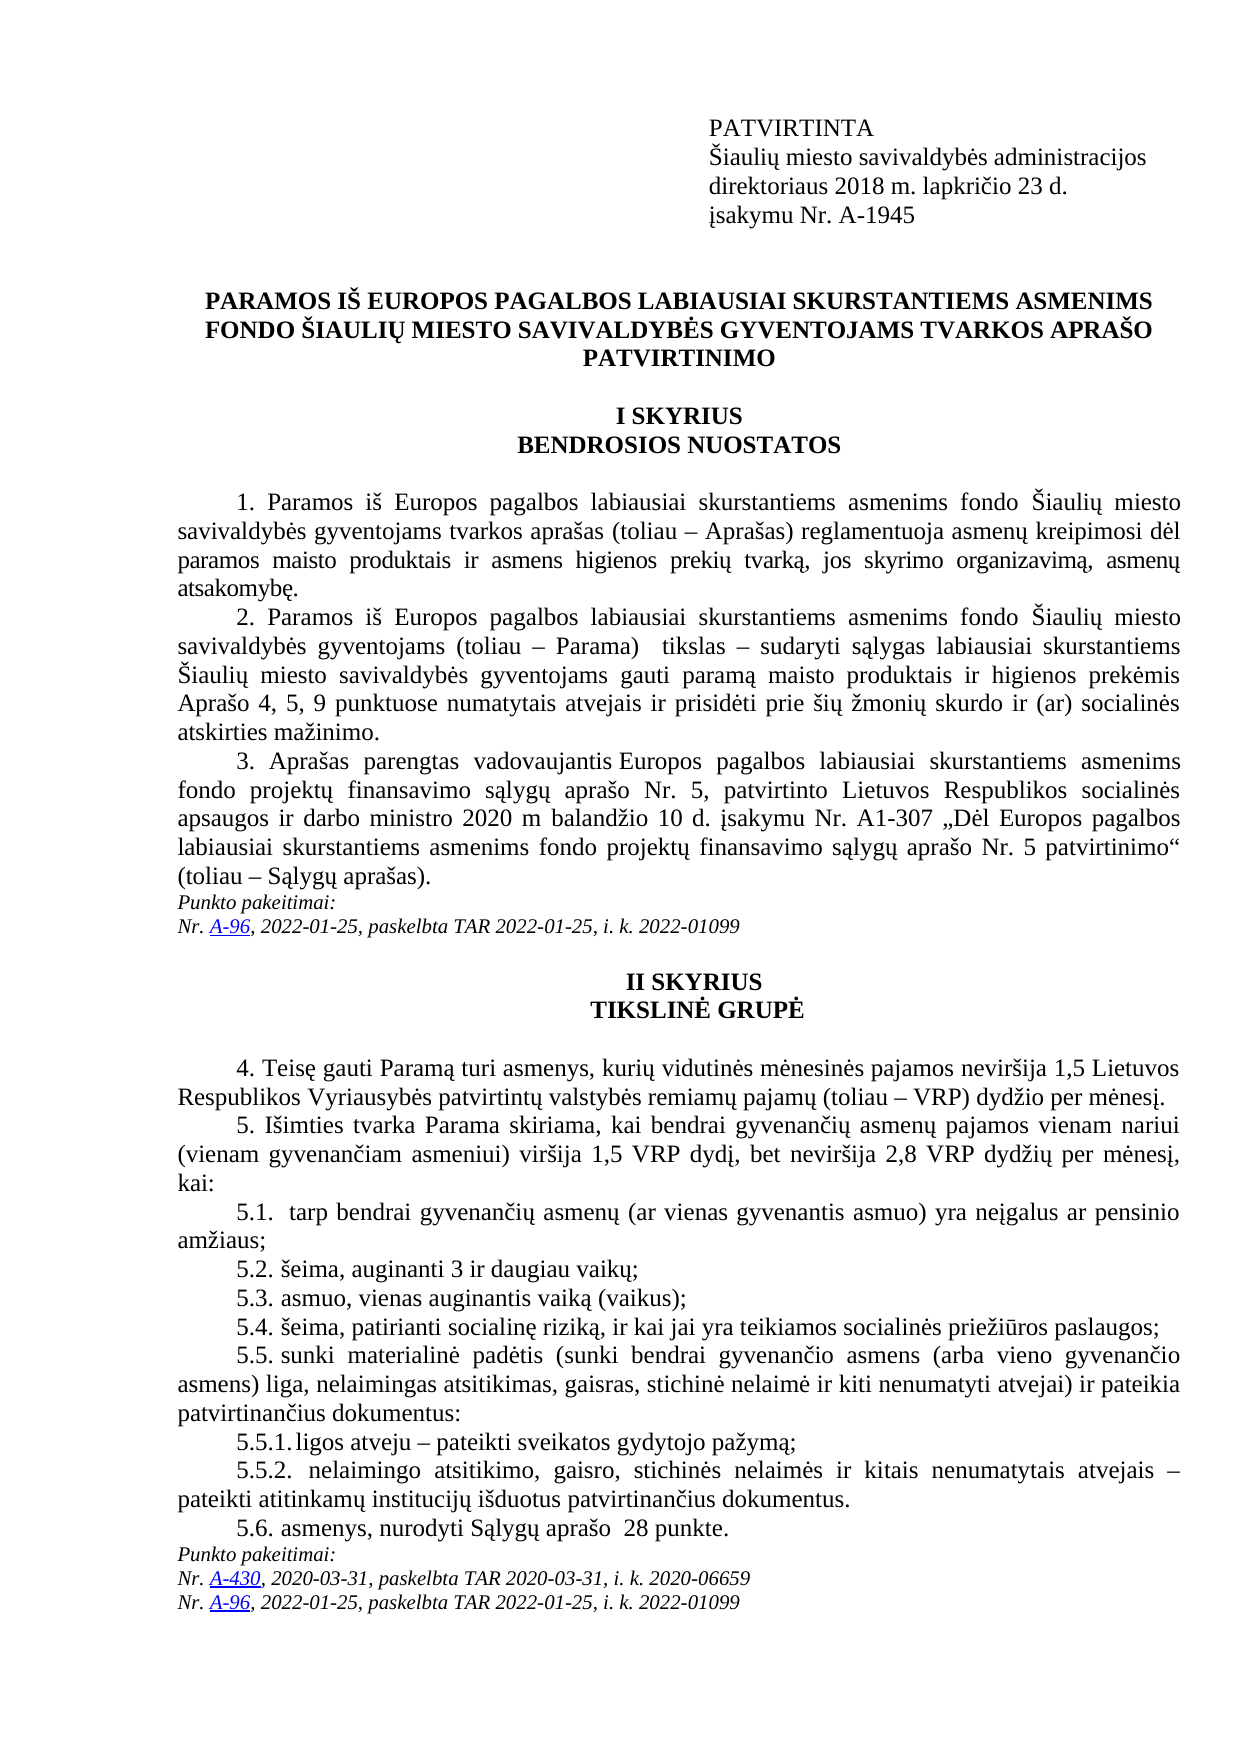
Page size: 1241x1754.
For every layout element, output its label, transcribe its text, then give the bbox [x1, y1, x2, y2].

text 1. Paramos iš Europos pagalbos labiausiai skurstantiems asmenims fondo Šiaulių miesto savivaldybės gyventojams tvarkos aprašas (toliau – Aprašas) reglamentuoja asmenų kreipimosi dėl paramos maisto produktais ir asmens higienos prekių tvarką, jos skyrimo organizavimą, asmenų atsakomybę. [177, 487, 1181, 602]
text Šiaulių miesto savivaldybės administracijos [177, 142, 1181, 171]
text PATVIRTINTA [177, 113, 1181, 142]
text 5.5. sunki materialinė padėtis (sunki bendrai gyvenančio asmens (arba vieno gyvenančio asmens) liga, nelaimingas atsitikimas, gaisras, stichinė nelaimė ir kiti nenumatyti atvejai) ir pateikia patvirtinančius dokumentus: [177, 1340, 1181, 1427]
text 5.1. tarp bendrai gyvenančių asmenų (ar vienas gyvenantis asmuo) yra neįgalus ar pensinio amžiaus; [177, 1197, 1181, 1254]
text 5.2. šeima, auginanti 3 ir daugiau vaikų; [177, 1254, 1181, 1283]
text I SKYRIUS [177, 401, 1181, 430]
text 5.3. asmuo, vienas auginantis vaiką (vaikus); [177, 1283, 1181, 1312]
text įsakymu Nr. A-1945 [709, 200, 1181, 228]
text TIKSLINĖ GRUPĖ [177, 995, 1181, 1024]
text 5. Išimties tvarka Parama skiriama, kai bendrai gyvenančių asmenų pajamos vienam nariui (vienam gyvenančiam asmeniui) viršija 1,5 VRP dydį, bet neviršija 2,8 VRP dydžių per mėnesį, kai: [177, 1110, 1181, 1197]
text 4. Teisę gauti Paramą turi asmenys, kurių vidutinės mėnesinės pajamos neviršija 1,5 Lietuvos Respublikos Vyriausybės patvirtintų valstybės remiamų pajamų (toliau – VRP) dydžio per mėnesį. [177, 1053, 1181, 1110]
text Punkto pakeitimai: [177, 1542, 1181, 1566]
text Nr. A-96, 2022-01-25, paskelbta TAR 2022-01-25, i. k. 2022-01099 [177, 1590, 1181, 1614]
text II SKYRIUS [177, 967, 1181, 995]
text Nr. A-430, 2020-03-31, paskelbta TAR 2020-03-31, i. k. 2020-06659 [177, 1566, 1181, 1590]
text BENDROSIOS NUOSTATOS [177, 430, 1181, 458]
text 2. Paramos iš Europos pagalbos labiausiai skurstantiems asmenims fondo Šiaulių miesto savivaldybės gyventojams (toliau – Parama) tikslas – sudaryti sąlygas labiausiai skurstantiems Šiaulių miesto savivaldybės gyventojams gauti paramą maisto produktais ir higienos prekėmis Aprašo 4, 5, 9 punktuose numatytais atvejais ir prisidėti prie šių žmonių skurdo ir (ar) socialinės atskirties mažinimo. [177, 602, 1181, 746]
text Punkto pakeitimai: [177, 890, 1181, 914]
text 5.4. šeima, patirianti socialinę riziką, ir kai jai yra teikiamos socialinės priežiūros paslaugos; [177, 1312, 1181, 1340]
text PARAMOS IŠ EUROPOS PAGALBOS LABIAUSIAI SKURSTANTIEMS ASMENIMS FONDO ŠIAULIŲ MIESTO SAVIVALDYBĖS GYVENTOJAMS TVARKOS APRAŠO PATVIRTINIMO [177, 286, 1181, 372]
text 3. Aprašas parengtas vadovaujantis Europos pagalbos labiausiai skurstantiems asmenims fondo projektų finansavimo sąlygų aprašo Nr. 5, patvirtinto Lietuvos Respublikos socialinės apsaugos ir darbo ministro 2020 m balandžio 10 d. įsakymu Nr. A1-307 „Dėl Europos pagalbos labiausiai skurstantiems asmenims fondo projektų finansavimo sąlygų aprašo Nr. 5 patvirtinimo“ (toliau – Sąlygų aprašas). [177, 746, 1181, 890]
text 5.5.2. nelaimingo atsitikimo, gaisro, stichinės nelaimės ir kitais nenumatytais atvejais – pateikti atitinkamų institucijų išduotus patvirtinančius dokumentus. [177, 1455, 1181, 1513]
text 5.6. asmenys, nurodyti Sąlygų aprašo 28 punkte. [177, 1513, 1181, 1542]
text 5.5.1. ligos atveju – pateikti sveikatos gydytojo pažymą; [177, 1427, 1181, 1455]
text direktoriaus 2018 m. lapkričio 23 d. [709, 171, 1181, 200]
text Nr. A-96, 2022-01-25, paskelbta TAR 2022-01-25, i. k. 2022-01099 [177, 914, 1181, 938]
